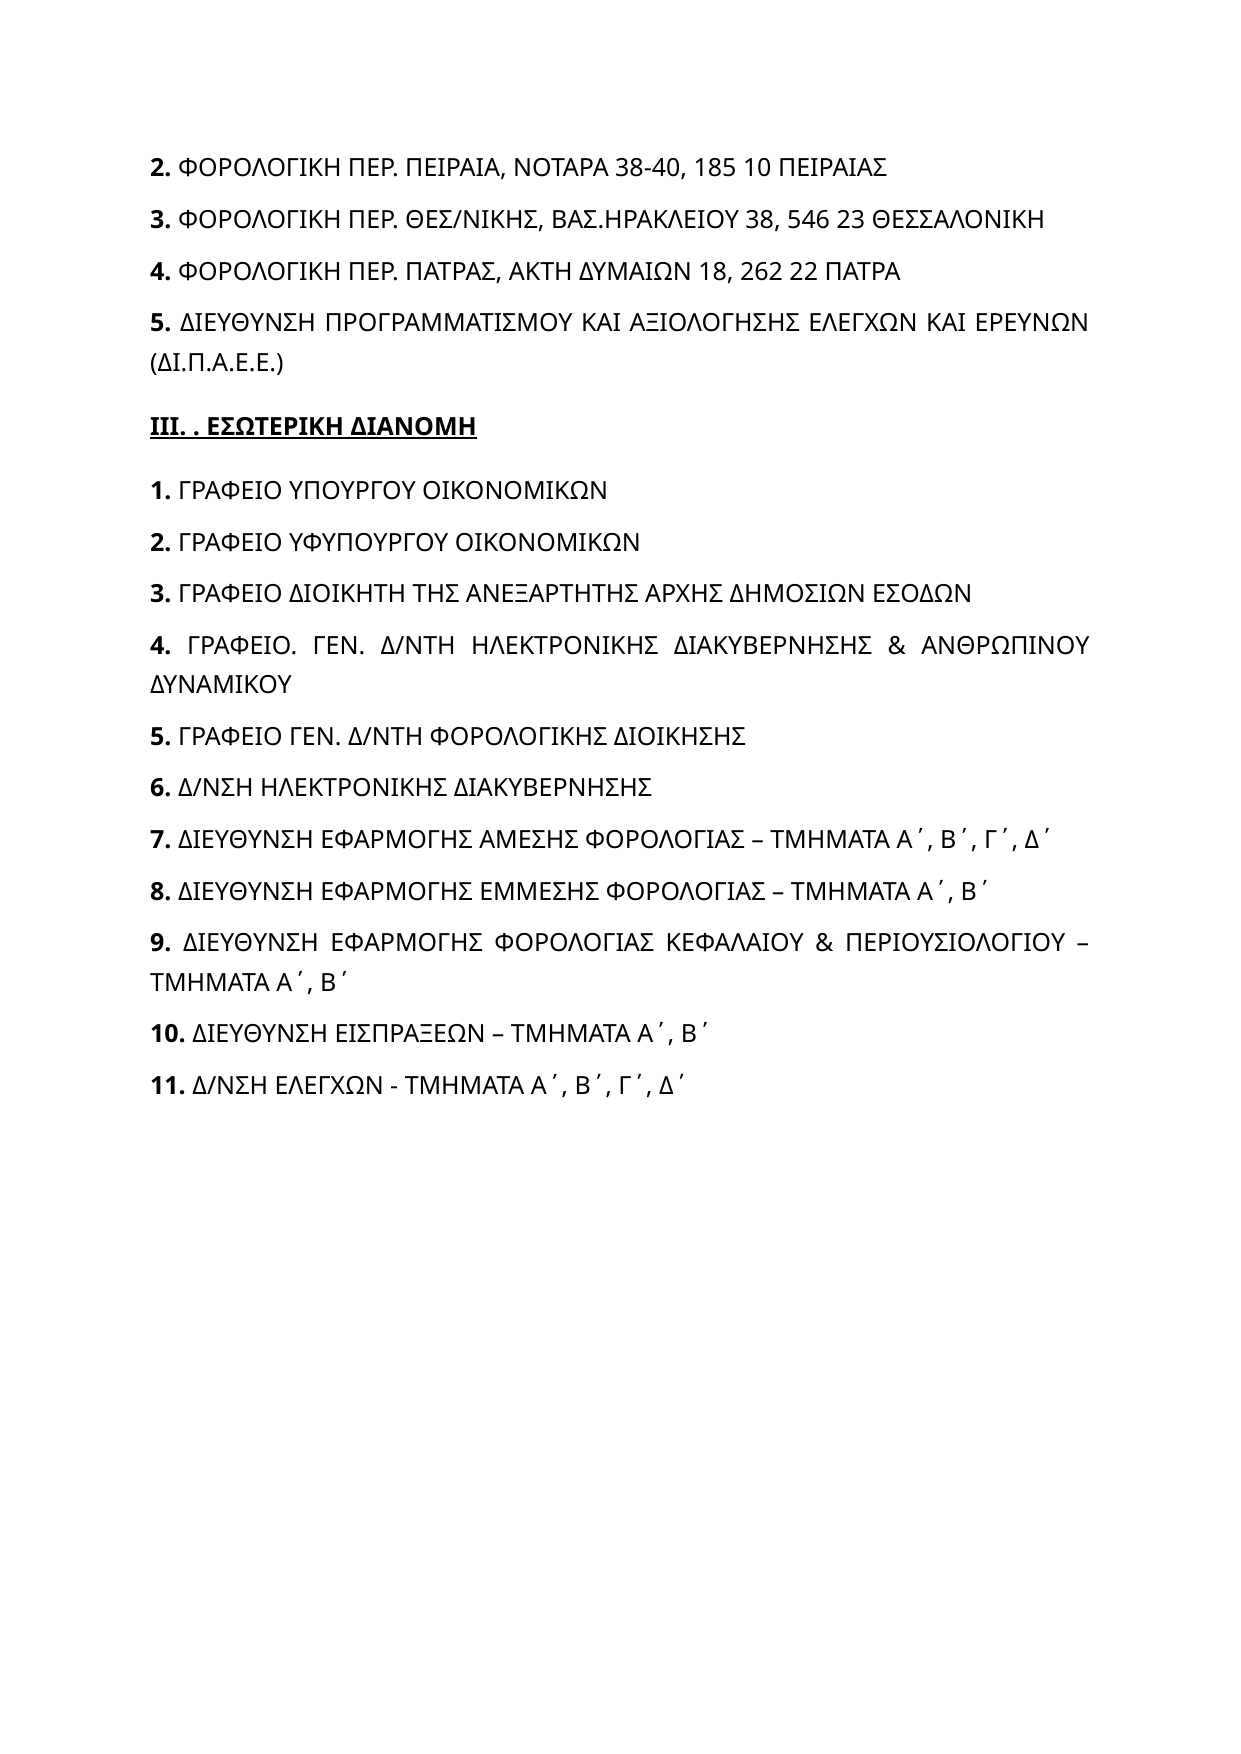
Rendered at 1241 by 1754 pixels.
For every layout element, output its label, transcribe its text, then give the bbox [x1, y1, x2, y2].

text 10. ΔΙΕΥΘΥΝΣΗ ΕΙΣΠΡΑΞΕΩΝ – ΤΜΗΜΑΤΑ Α΄, Β΄ [150, 1016, 1090, 1050]
text 6. Δ/NΣH ΗΛΕΚΤΡΟΝΙΚΗΣ ΔΙΑΚΥΒΕΡΝΗΣΗΣ [150, 770, 1090, 804]
text 2. ΓΡΑΦΕΙΟ ΥΦΥΠΟΥΡΓΟΥ ΟΙΚΟΝΟΜΙΚΩΝ [150, 524, 1090, 558]
text 2. ΦΟΡΟΛΟΓΙΚΗ ΠΕΡ. ΠΕΙΡΑΙΑ, ΝΟΤΑΡΑ 38-40, 185 10 ΠΕΙΡΑΙΑΣ [150, 150, 1090, 184]
text ΙΙΙ. . ΕΣΩΤΕΡΙΚΗ ΔΙΑΝΟΜΗ [150, 408, 1090, 442]
text 7. ΔΙΕΥΘΥΝΣΗ ΕΦΑΡΜΟΓΗΣ ΑΜΕΣΗΣ ΦΟΡΟΛΟΓΙΑΣ – ΤΜΗΜΑΤΑ Α΄, Β΄, Γ΄, Δ΄ [150, 822, 1090, 856]
text 4. ΓΡΑΦΕΙΟ. ΓΕΝ. Δ/ΝΤΗ ΗΛΕΚΤΡΟΝΙΚΗΣ ΔΙΑΚΥΒΕΡΝΗΣΗΣ & ΑΝΘΡΩΠΙΝΟΥ ΔΥΝΑΜΙΚΟΥ [150, 627, 1090, 701]
text 3. ΓΡΑΦΕΙΟ ΔΙΟΙΚΗΤΗ ΤΗΣ ΑΝΕΞΑΡΤΗΤΗΣ ΑΡΧΗΣ ΔΗΜΟΣΙΩΝ ΕΣΟΔΩΝ [150, 576, 1090, 610]
text 1. ΓΡΑΦΕΙΟ ΥΠΟΥΡΓΟΥ ΟΙΚΟΝΟΜΙΚΩΝ [150, 472, 1090, 507]
text 4. ΦΟΡΟΛΟΓΙΚΗ ΠΕΡ. ΠΑΤΡΑΣ, ΑΚΤΗ ΔΥΜΑΙΩΝ 18, 262 22 ΠΑΤΡΑ [150, 253, 1090, 287]
text 11. Δ/ΝΣΗ ΕΛΕΓΧΩΝ - ΤΜΗΜΑΤΑ Α΄, Β΄, Γ΄, Δ΄ [150, 1067, 1090, 1102]
text 5. ΔΙΕΥΘΥΝΣΗ ΠΡΟΓΡΑΜΜΑΤΙΣΜΟΥ ΚΑΙ ΑΞΙΟΛΟΓΗΣΗΣ ΕΛΕΓΧΩΝ ΚΑΙ ΕΡΕΥΝΩΝ (ΔΙ.Π.Α.Ε.Ε.) [150, 305, 1090, 378]
text 5. ΓΡΑΦΕΙΟ ΓΕΝ. Δ/ΝΤΗ ΦΟΡΟΛΟΓΙΚΗΣ ΔΙΟΙΚΗΣΗΣ [150, 718, 1090, 752]
text 8. ΔΙΕΥΘΥΝΣΗ ΕΦΑΡΜΟΓΗΣ ΕΜΜΕΣΗΣ ΦΟΡΟΛΟΓΙΑΣ – ΤΜΗΜΑΤΑ Α΄, Β΄ [150, 873, 1090, 907]
text 9. ΔΙΕΥΘΥΝΣΗ ΕΦΑΡΜΟΓΗΣ ΦΟΡΟΛΟΓΙΑΣ ΚΕΦΑΛΑΙΟΥ & ΠΕΡΙΟΥΣΙΟΛΟΓΙΟΥ – ΤΜΗΜΑΤΑ Α΄, Β΄ [150, 925, 1090, 998]
text 3. ΦΟΡΟΛΟΓΙΚΗ ΠΕΡ. ΘΕΣ/ΝΙΚΗΣ, ΒΑΣ.ΗΡΑΚΛΕΙΟΥ 38, 546 23 ΘΕΣΣΑΛΟΝΙΚΗ [150, 202, 1090, 236]
